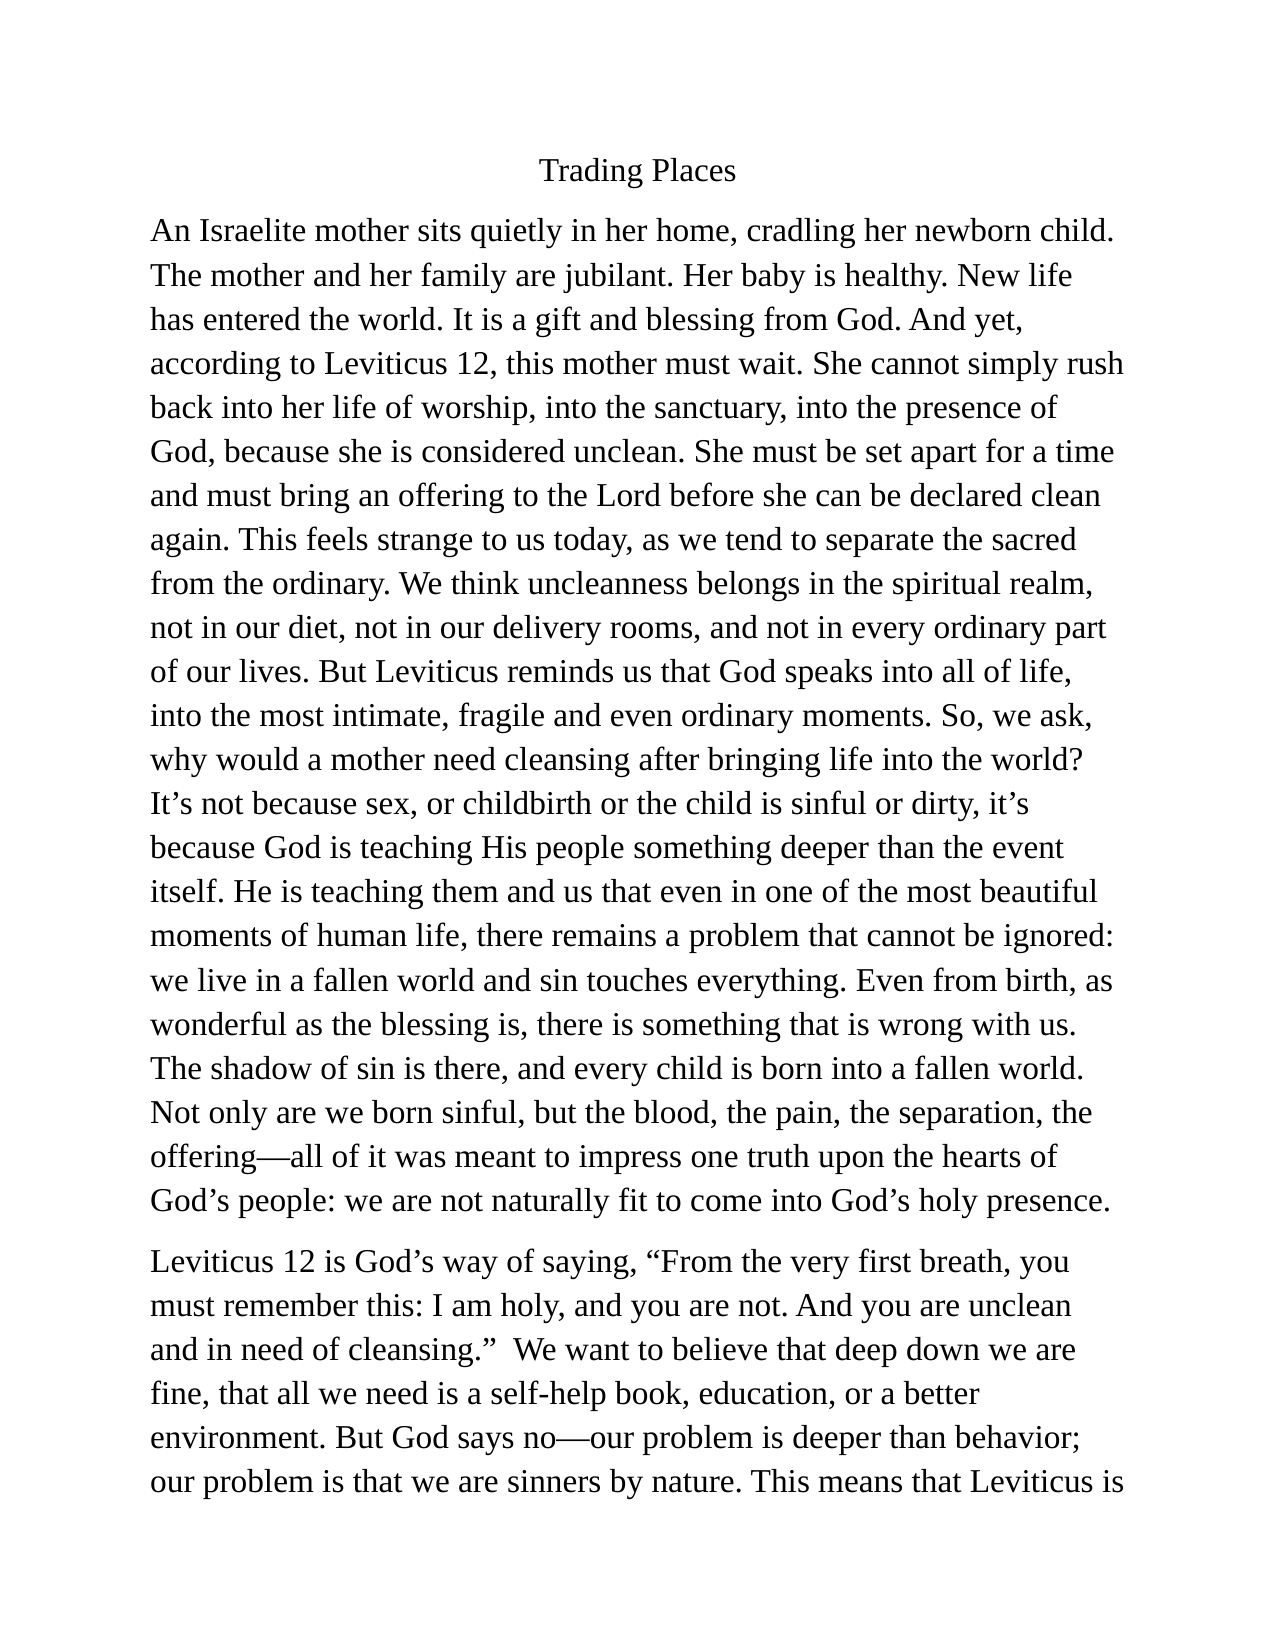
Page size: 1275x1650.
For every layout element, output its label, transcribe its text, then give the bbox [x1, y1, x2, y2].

text An Israelite mother sits quietly in her home, cradling her newborn child. The mother and her family are jubilant. Her baby is healthy. New life has entered the world. It is a gift and blessing from God. And yet, according to Leviticus 12, this mother must wait. She cannot simply rush back into her life of worship, into the sanctuary, into the presence of God, because she is considered unclean. She must be set apart for a time and must bring an offering to the Lord before she can be declared clean again. This feels strange to us today, as we tend to separate the sacred from the ordinary. We think uncleanness belongs in the spiritual realm, not in our diet, not in our delivery rooms, and not in every ordinary part of our lives. But Leviticus reminds us that God speaks into all of life, into the most intimate, fragile and even ordinary moments. So, we ask, why would a mother need cleansing after bringing life into the world? It’s not because sex, or childbirth or the child is sinful or dirty, it’s because God is teaching His people something deeper than the event itself. He is teaching them and us that even in one of the most beautiful moments of human life, there remains a problem that cannot be ignored: we live in a fallen world and sin touches everything. Even from birth, as wonderful as the blessing is, there is something that is wrong with us. The shadow of sin is there, and every child is born into a fallen world. Not only are we born sinful, but the blood, the pain, the separation, the offering—all of it was meant to impress one truth upon the hearts of God’s people: we are not naturally fit to come into God’s holy presence. [150, 211, 1125, 1218]
text Trading Places [150, 150, 1125, 188]
text Leviticus 12 is God’s way of saying, “From the very first breath, you must remember this: I am holy, and you are not. And you are unclean and in need of cleansing.” We want to believe that deep down we are fine, that all we need is a self-help book, education, or a better environment. But God says no—our problem is deeper than behavior; our problem is that we are sinners by nature. This means that Leviticus is [150, 1241, 1125, 1499]
